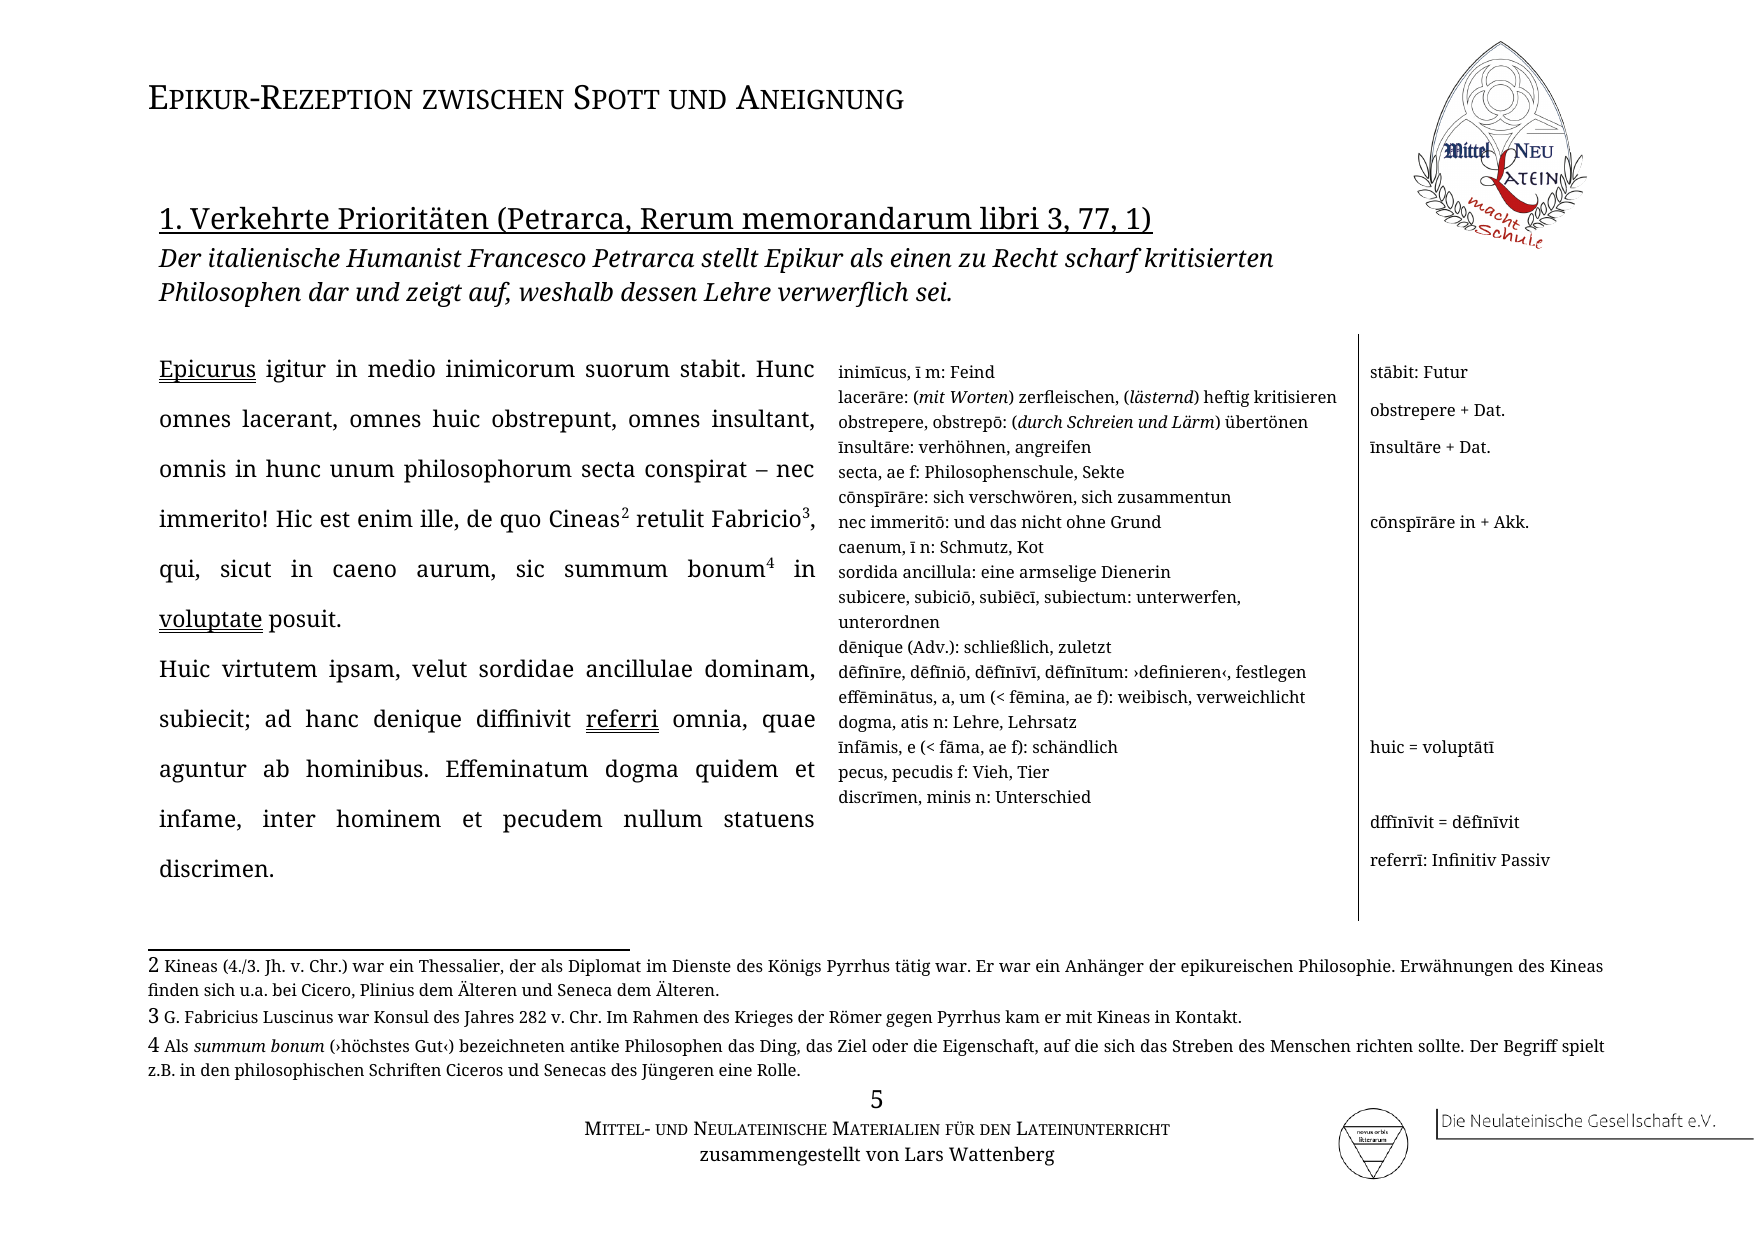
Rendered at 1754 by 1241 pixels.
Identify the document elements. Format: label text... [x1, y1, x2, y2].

table_cell Epicurus igitur in medio inimicorum suorum stabit. Hunc omnes lacerant, omnes huic obstrepunt, omnes insultant, omnis in hunc unum philosophorum secta conspirat – nec immerito! Hic est enim ille, de quo Cineas retulit Fabricio, qui, sicut in caeno aurum, sic summum bonum in voluptate posuit. Huic virtutem ipsam, velut sordidae ancillulae dominam, subiecit; ad hanc denique diffinivit referri omnia, quae aguntur ab hominibus. Effeminatum dogma quidem et infame, inter hominem et pecudem nullum statuens discrimen. [148, 334, 827, 921]
table_cell Der italienische Humanist Francesco Petrarca stellt Epikur als einen zu Recht scharf kritisierten Philosophen dar und zeigt auf, weshalb dessen Lehre verwerflich sei. [148, 241, 1358, 334]
table_cell [1359, 241, 1698, 334]
table_cell inimīcus, ī m: Feind lacerāre: (mit Worten) zerfleischen, (lästernd) heftig kritisieren obstrepere, obstrepō: (durch Schreien und Lärm) übertönen īnsultāre: verhöhnen, angreifen secta, ae f: Philosophenschule, Sekte cōnspīrāre: sich verschwören, sich zusammentun nec immeritō: und das nicht ohne Grund caenum, ī n: Schmutz, Kot sordida ancillula: eine armselige Dienerin subicere, subiciō, subiēcī, subiectum: unterwerfen, unterordnen dēnique (Adv.): schließlich, zuletzt dēfīnīre, dēfīniō, dēfīnīvī, dēfīnītum: ›definieren‹, festlegen effēminātus, a, um (< fēmina, ae f): weibisch, verweichlicht dogma, atis n: Lehre, Lehrsatz īnfāmis, e (< fāma, ae f): schändlich pecus, pecudis f: Vieh, Tier discrīmen, minis n: Unterschied [827, 334, 1358, 921]
table_header [1359, 194, 1698, 241]
table_header 1. Verkehrte Prioritäten (Petrarca, Rerum memorandarum libri 3, 77, 1) [148, 194, 1358, 241]
table_cell stābit: Futur obstrepere + Dat. īnsultāre + Dat. cōnspīrāre in + Akk. huic = voluptātī dffīnīvit = dēfīnīvit referrī: Infinitiv Passiv statuēns: PPA von statuere [1359, 334, 1698, 921]
